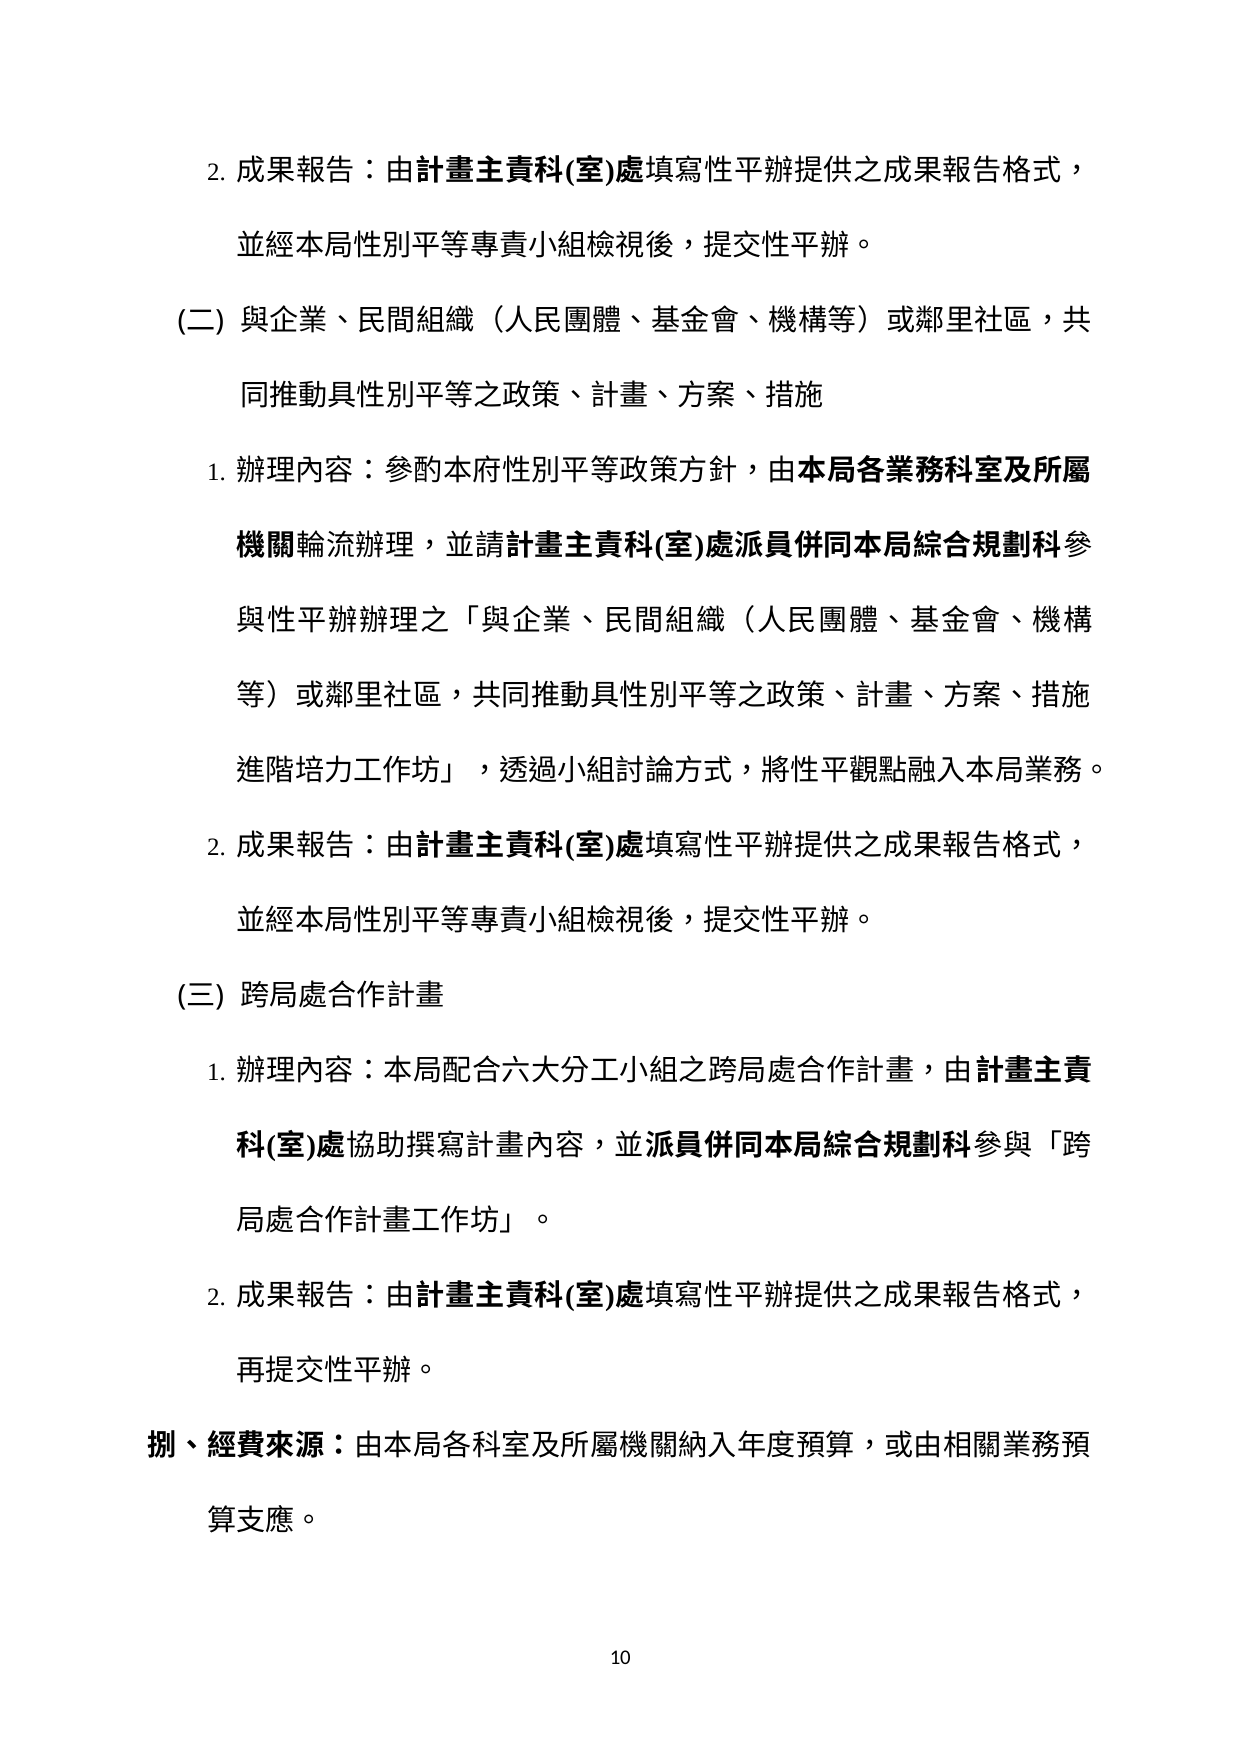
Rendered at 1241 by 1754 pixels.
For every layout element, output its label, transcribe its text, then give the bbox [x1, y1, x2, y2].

list 辦理內容：參酌本府性別平等政策方針，由本局各業務科室及所屬機關輪流辦理，並請計畫主責科(室)處派員併同本局綜合規劃科參與性平辦辦理之「與企業、民間組織（人民團體、基金會、機構等）或鄰里社區，共同推動具性別平等之政策、計畫、方案、措施進階培力工作坊」，透過小組討論方式，將性平觀點融入本局業務。 [207, 430, 1092, 805]
list 成果報告：由計畫主責科(室)處填寫性平辦提供之成果報告格式，再提交性平辦。 [207, 1255, 1092, 1405]
list 成果報告：由計畫主責科(室)處填寫性平辦提供之成果報告格式，並經本局性別平等專責小組檢視後，提交性平辦。 [207, 130, 1092, 280]
list 經費來源：由本局各科室及所屬機關納入年度預算，或由相關業務預算支應。 [148, 1405, 1092, 1555]
list 與企業、民間組織（人民團體、基金會、機構等）或鄰里社區，共同推動具性別平等之政策、計畫、方案、措施 [177, 280, 1092, 430]
list 成果報告：由計畫主責科(室)處填寫性平辦提供之成果報告格式，並經本局性別平等專責小組檢視後，提交性平辦。 [207, 805, 1092, 955]
list 辦理內容：本局配合六大分工小組之跨局處合作計畫，由計畫主責科(室)處協助撰寫計畫內容，並派員併同本局綜合規劃科參與「跨局處合作計畫工作坊」。 [207, 1030, 1092, 1255]
list 跨局處合作計畫 [177, 955, 1092, 1030]
